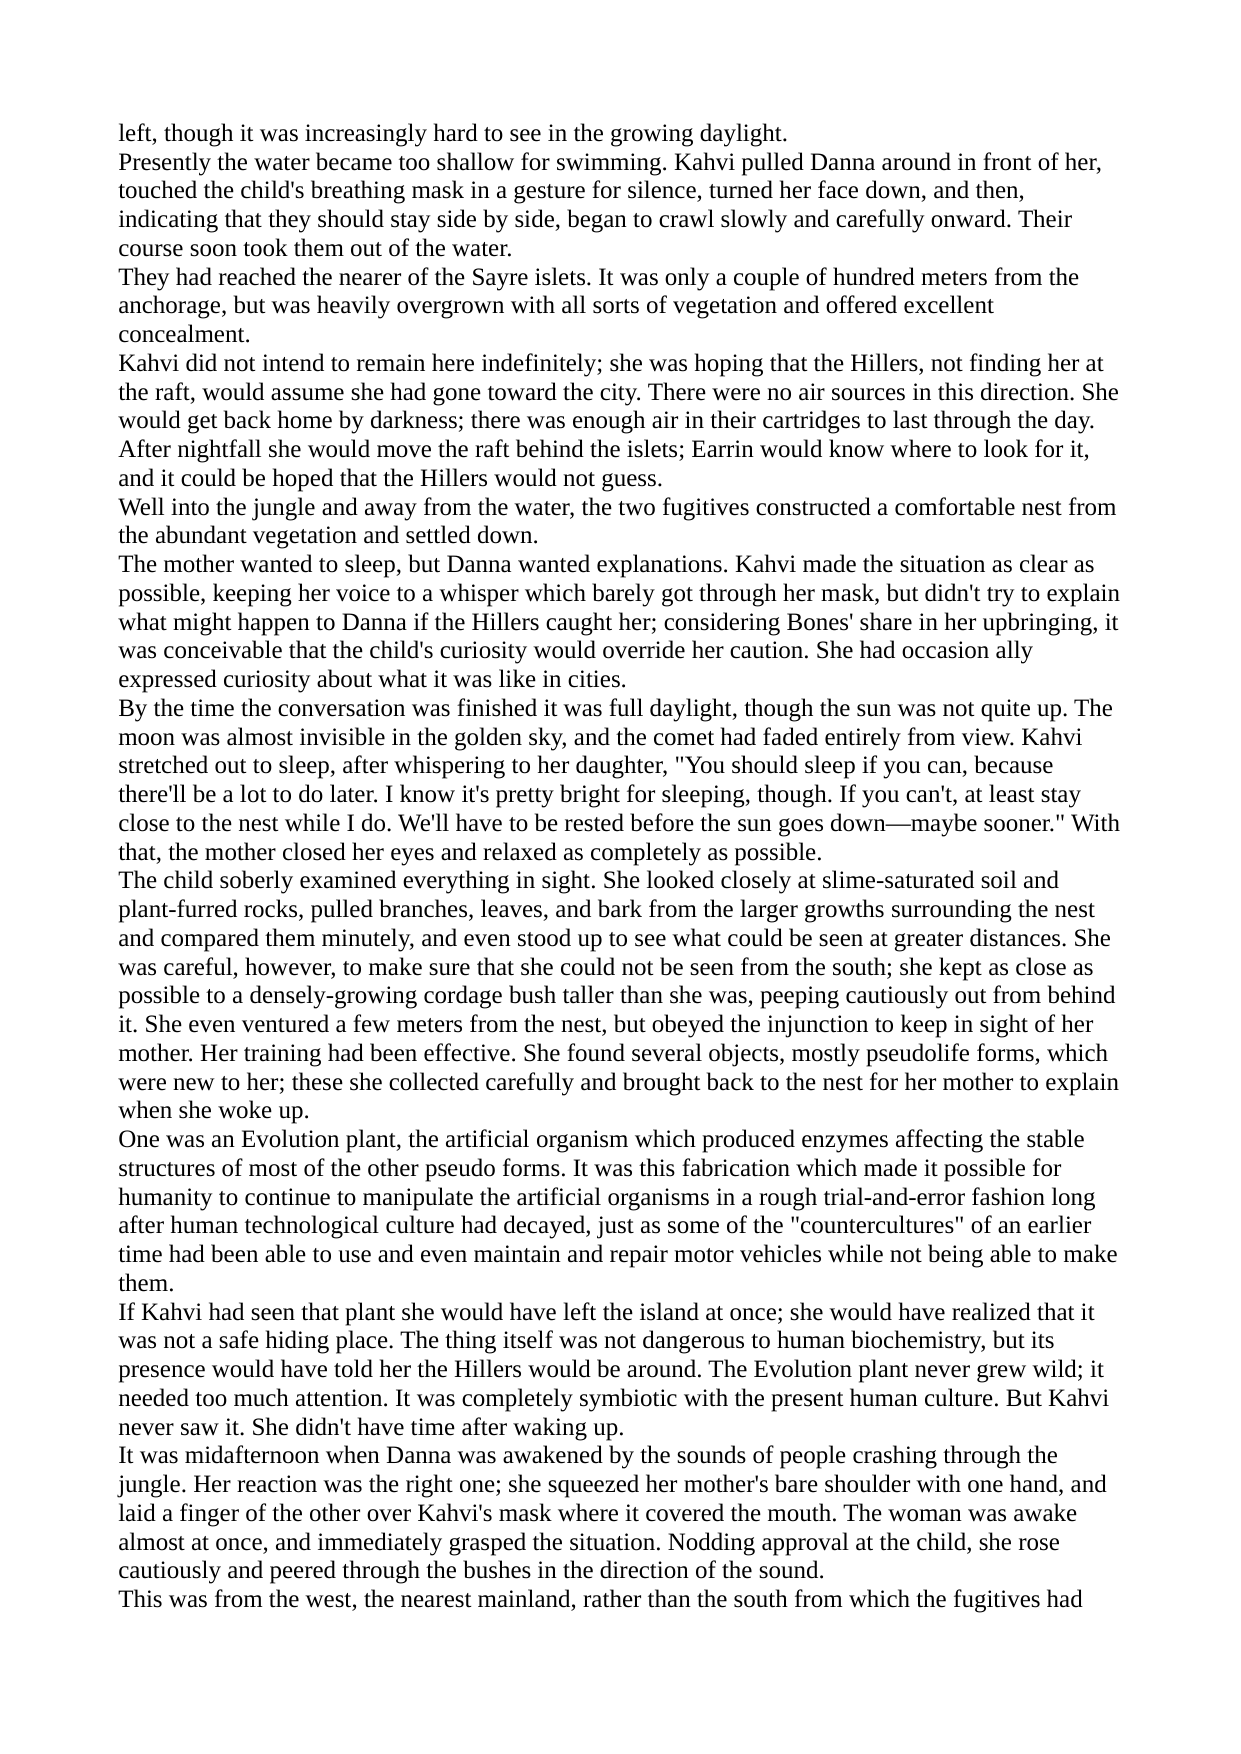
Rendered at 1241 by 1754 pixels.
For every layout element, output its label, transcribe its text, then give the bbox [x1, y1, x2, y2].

text This was from the west, the nearest mainland, rather than the south from which the fugitives had [118, 1584, 1122, 1613]
text The child soberly examined everything in sight. She looked closely at slime-saturated soil and plant-furred rocks, pulled branches, leaves, and bark from the larger growths surrounding the nest and compared them minutely, and even stood up to see what could be seen at greater distances. She was careful, however, to make sure that she could not be seen from the south; she kept as close as possible to a densely-growing cordage bush taller than she was, peeping cautiously out from behind it. She even ventured a few meters from the nest, but obeyed the injunction to keep in sight of her mother. Her training had been effective. She found several objects, mostly pseudolife forms, which were new to her; these she collected carefully and brought back to the nest for her mother to explain when she woke up. [118, 866, 1122, 1124]
text If Kahvi had seen that plant she would have left the island at once; she would have realized that it was not a safe hiding place. The thing itself was not dangerous to human biochemistry, but its presence would have told her the Hillers would be around. The Evolution plant never grew wild; it needed too much attention. It was completely symbiotic with the present human culture. But Kahvi never saw it. She didn't have time after waking up. [118, 1297, 1122, 1441]
text One was an Evolution plant, the artificial organism which produced enzymes affecting the stable structures of most of the other pseudo forms. It was this fabrication which made it possible for humanity to continue to manipulate the artificial organisms in a rough trial-and-error fashion long after human technological culture had decayed, just as some of the "countercultures" of an earlier time had been able to use and even maintain and repair motor vehicles while not being able to make them. [118, 1124, 1122, 1297]
text It was midafternoon when Danna was awakened by the sounds of people crashing through the jungle. Her reaction was the right one; she squeezed her mother's bare shoulder with one hand, and laid a finger of the other over Kahvi's mask where it covered the mouth. The woman was awake almost at once, and immediately grasped the situation. Nodding approval at the child, she rose cautiously and peered through the bushes in the direction of the sound. [118, 1441, 1122, 1584]
text By the time the conversation was finished it was full daylight, though the sun was not quite up. The moon was almost invisible in the golden sky, and the comet had faded entirely from view. Kahvi stretched out to sleep, after whispering to her daughter, "You should sleep if you can, because there'll be a lot to do later. I know it's pretty bright for sleeping, though. If you can't, at least stay close to the nest while I do. We'll have to be rested before the sun goes down—maybe sooner." With that, the mother closed her eyes and relaxed as completely as possible. [118, 693, 1122, 866]
text The mother wanted to sleep, but Danna wanted explanations. Kahvi made the situation as clear as possible, keeping her voice to a whisper which barely got through her mask, but didn't try to explain what might happen to Danna if the Hillers caught her; considering Bones' share in her upbringing, it was conceivable that the child's curiosity would override her caution. She had occasion ally expressed curiosity about what it was like in cities. [118, 549, 1122, 693]
text Well into the jungle and away from the water, the two fugitives constructed a comfortable nest from the abundant vegetation and settled down. [118, 492, 1122, 549]
text left, though it was increasingly hard to see in the growing daylight. [118, 118, 1122, 147]
text They had reached the nearer of the Sayre islets. It was only a couple of hundred meters from the anchorage, but was heavily overgrown with all sorts of vegetation and offered excellent concealment. [118, 262, 1122, 348]
text Kahvi did not intend to remain here indefinitely; she was hoping that the Hillers, not finding her at the raft, would assume she had gone toward the city. There were no air sources in this direction. She would get back home by darkness; there was enough air in their cartridges to last through the day. After nightfall she would move the raft behind the islets; Earrin would know where to look for it, and it could be hoped that the Hillers would not guess. [118, 348, 1122, 492]
text Presently the water became too shallow for swimming. Kahvi pulled Danna around in front of her, touched the child's breathing mask in a gesture for silence, turned her face down, and then, indicating that they should stay side by side, began to crawl slowly and carefully onward. Their course soon took them out of the water. [118, 147, 1122, 262]
